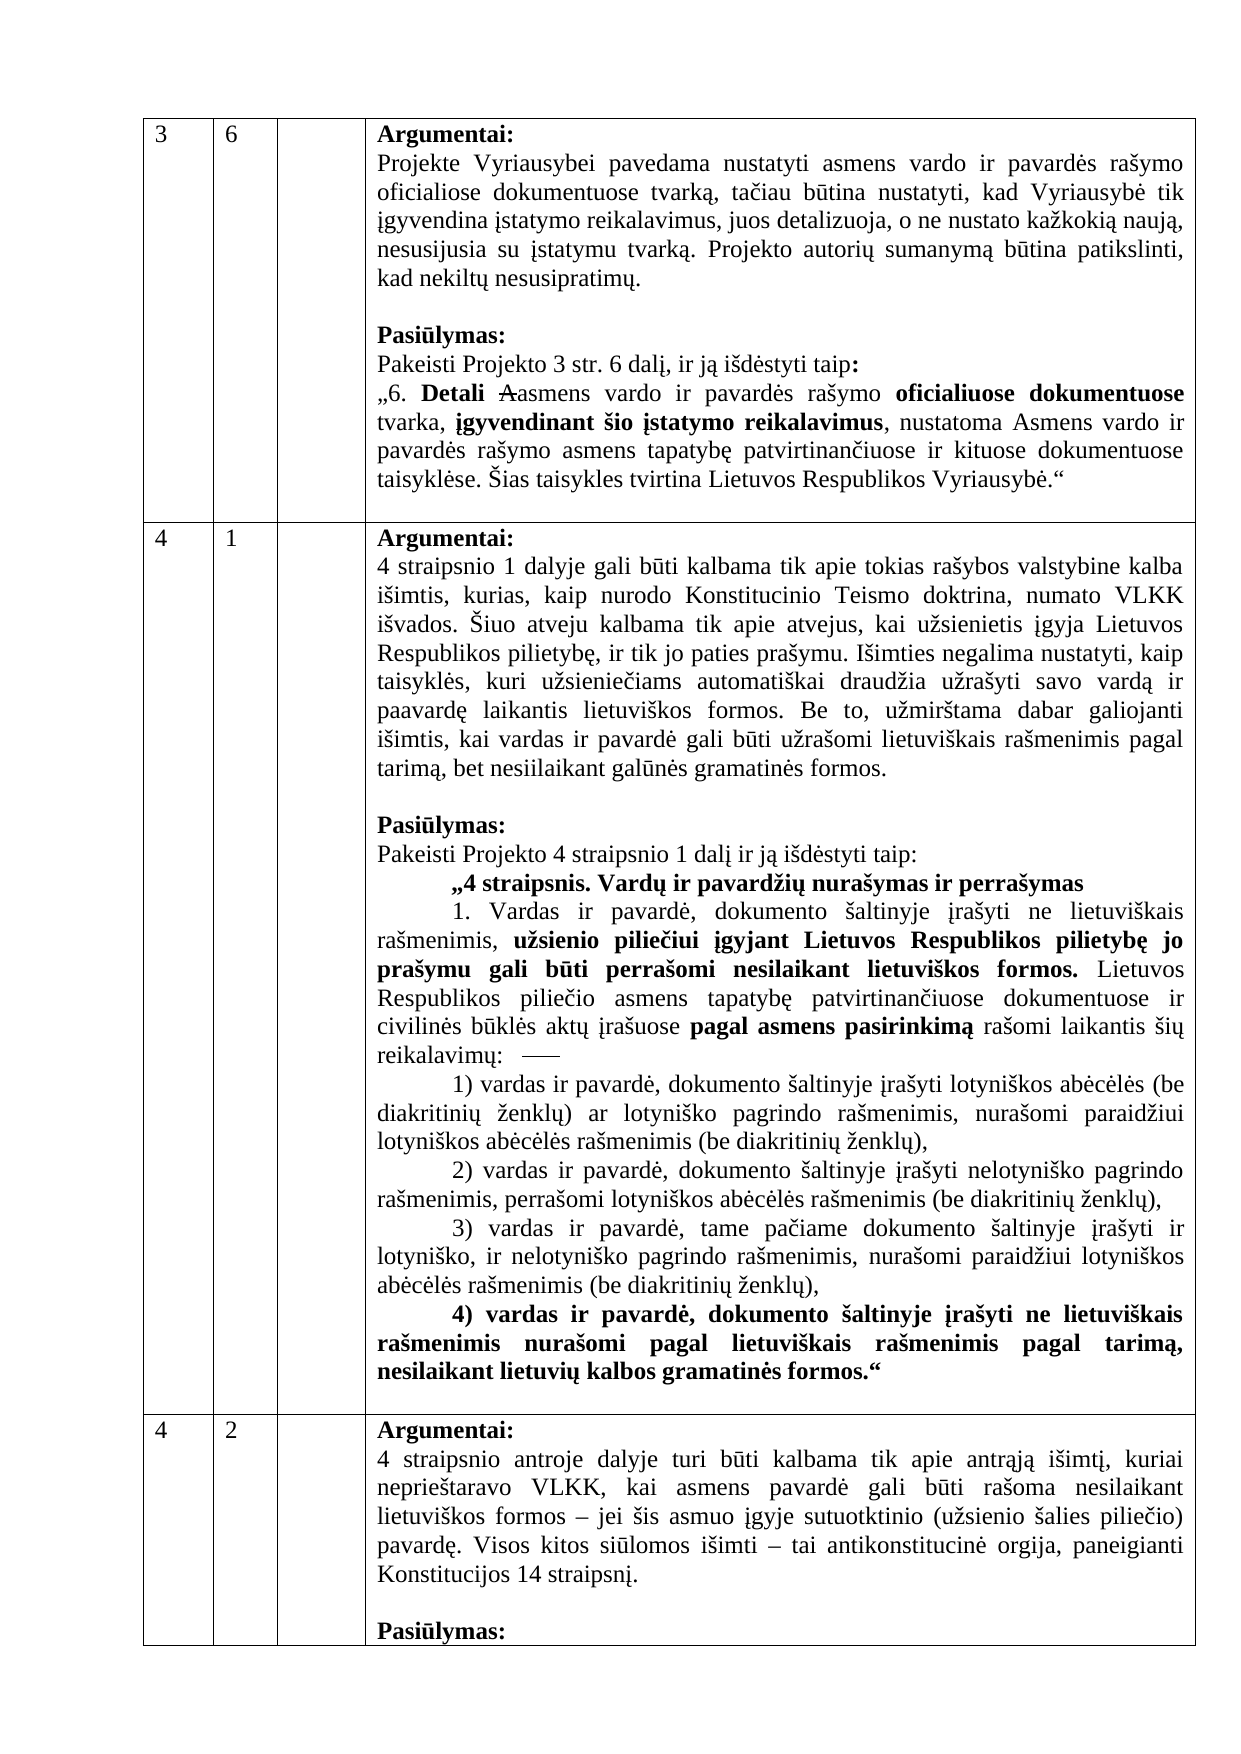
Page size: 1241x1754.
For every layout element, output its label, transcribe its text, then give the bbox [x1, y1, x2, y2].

table_cell 6 [214, 119, 277, 522]
table_cell [278, 523, 365, 1414]
table_cell [278, 119, 365, 522]
table_cell 4 [144, 523, 213, 1414]
table_cell Argumentai: 4 straipsnio antroje dalyje turi būti kalbama tik apie antrąją išimtį, kuriai neprieštaravo VLKK, kai asmens pavardė gali būti rašoma nesilaikant lietuviškos formos – jei šis asmuo įgyje sutuotktinio (užsienio šalies piliečio) pavardę. Visos kitos siūlomos išimti – tai antikonstitucinė orgija, paneigianti Konstitucijos 14 straipsnį. Pasiūlymas: [366, 1415, 1195, 1645]
table_cell Argumentai: 4 straipsnio 1 dalyje gali būti kalbama tik apie tokias rašybos valstybine kalba išimtis, kurias, kaip nurodo Konstitucinio Teismo doktrina, numato VLKK išvados. Šiuo atveju kalbama tik apie atvejus, kai užsienietis įgyja Lietuvos Respublikos pilietybę, ir tik jo paties prašymu. Išimties negalima nustatyti, kaip taisyklės, kuri užsieniečiams automatiškai draudžia užrašyti savo vardą ir paavardę laikantis lietuviškos formos. Be to, užmirštama dabar galiojanti išimtis, kai vardas ir pavardė gali būti užrašomi lietuviškais rašmenimis pagal tarimą, bet nesiilaikant galūnės gramatinės formos. Pasiūlymas: Pakeisti Projekto 4 straipsnio 1 dalį ir ją išdėstyti taip: „4 straipsnis. Vardų ir pavardžių nurašymas ir perrašymas 1. Vardas ir pavardė, dokumento šaltinyje įrašyti ne lietuviškais rašmenimis, užsienio piliečiui įgyjant Lietuvos Respublikos pilietybę jo prašymu gali būti perrašomi nesilaikant lietuviškos formos. Lietuvos Respublikos piliečio asmens tapatybę patvirtinančiuose dokumentuose ir civilinės būklės aktų įrašuose pagal asmens pasirinkimą rašomi laikantis šių reikalavimų: 1) vardas ir pavardė, dokumento šaltinyje įrašyti lotyniškos abėcėlės (be diakritinių ženklų) ar lotyniško pagrindo rašmenimis, nurašomi paraidžiui lotyniškos abėcėlės rašmenimis (be diakritinių ženklų), 2) vardas ir pavardė, dokumento šaltinyje įrašyti nelotyniško pagrindo rašmenimis, perrašomi lotyniškos abėcėlės rašmenimis (be diakritinių ženklų), 3) vardas ir pavardė, tame pačiame dokumento šaltinyje įrašyti ir lotyniško, ir nelotyniško pagrindo rašmenimis, nurašomi paraidžiui lotyniškos abėcėlės rašmenimis (be diakritinių ženklų), 4) vardas ir pavardė, dokumento šaltinyje įrašyti ne lietuviškais rašmenimis nurašomi pagal lietuviškais rašmenimis pagal tarimą, nesilaikant lietuvių kalbos gramatinės formos.“ [366, 523, 1195, 1414]
table_cell 4 [144, 1415, 213, 1645]
table_cell Argumentai: Projekte Vyriausybei pavedama nustatyti asmens vardo ir pavardės rašymo oficialiose dokumentuose tvarką, tačiau būtina nustatyti, kad Vyriausybė tik įgyvendina įstatymo reikalavimus, juos detalizuoja, o ne nustato kažkokią naują, nesusijusia su įstatymu tvarką. Projekto autorių sumanymą būtina patikslinti, kad nekiltų nesusipratimų. Pasiūlymas: Pakeisti Projekto 3 str. 6 dalį, ir ją išdėstyti taip: „6. Detali Aasmens vardo ir pavardės rašymo oficialiuose dokumentuose tvarka, įgyvendinant šio įstatymo reikalavimus, nustatoma Asmens vardo ir pavardės rašymo asmens tapatybę patvirtinančiuose ir kituose dokumentuose taisyklėse. Šias taisykles tvirtina Lietuvos Respublikos Vyriausybė.“ [366, 119, 1195, 522]
table_cell 2 [214, 1415, 277, 1645]
table_cell 3 [144, 119, 213, 522]
table_cell 1 [214, 523, 277, 1414]
table_cell [278, 1415, 365, 1645]
